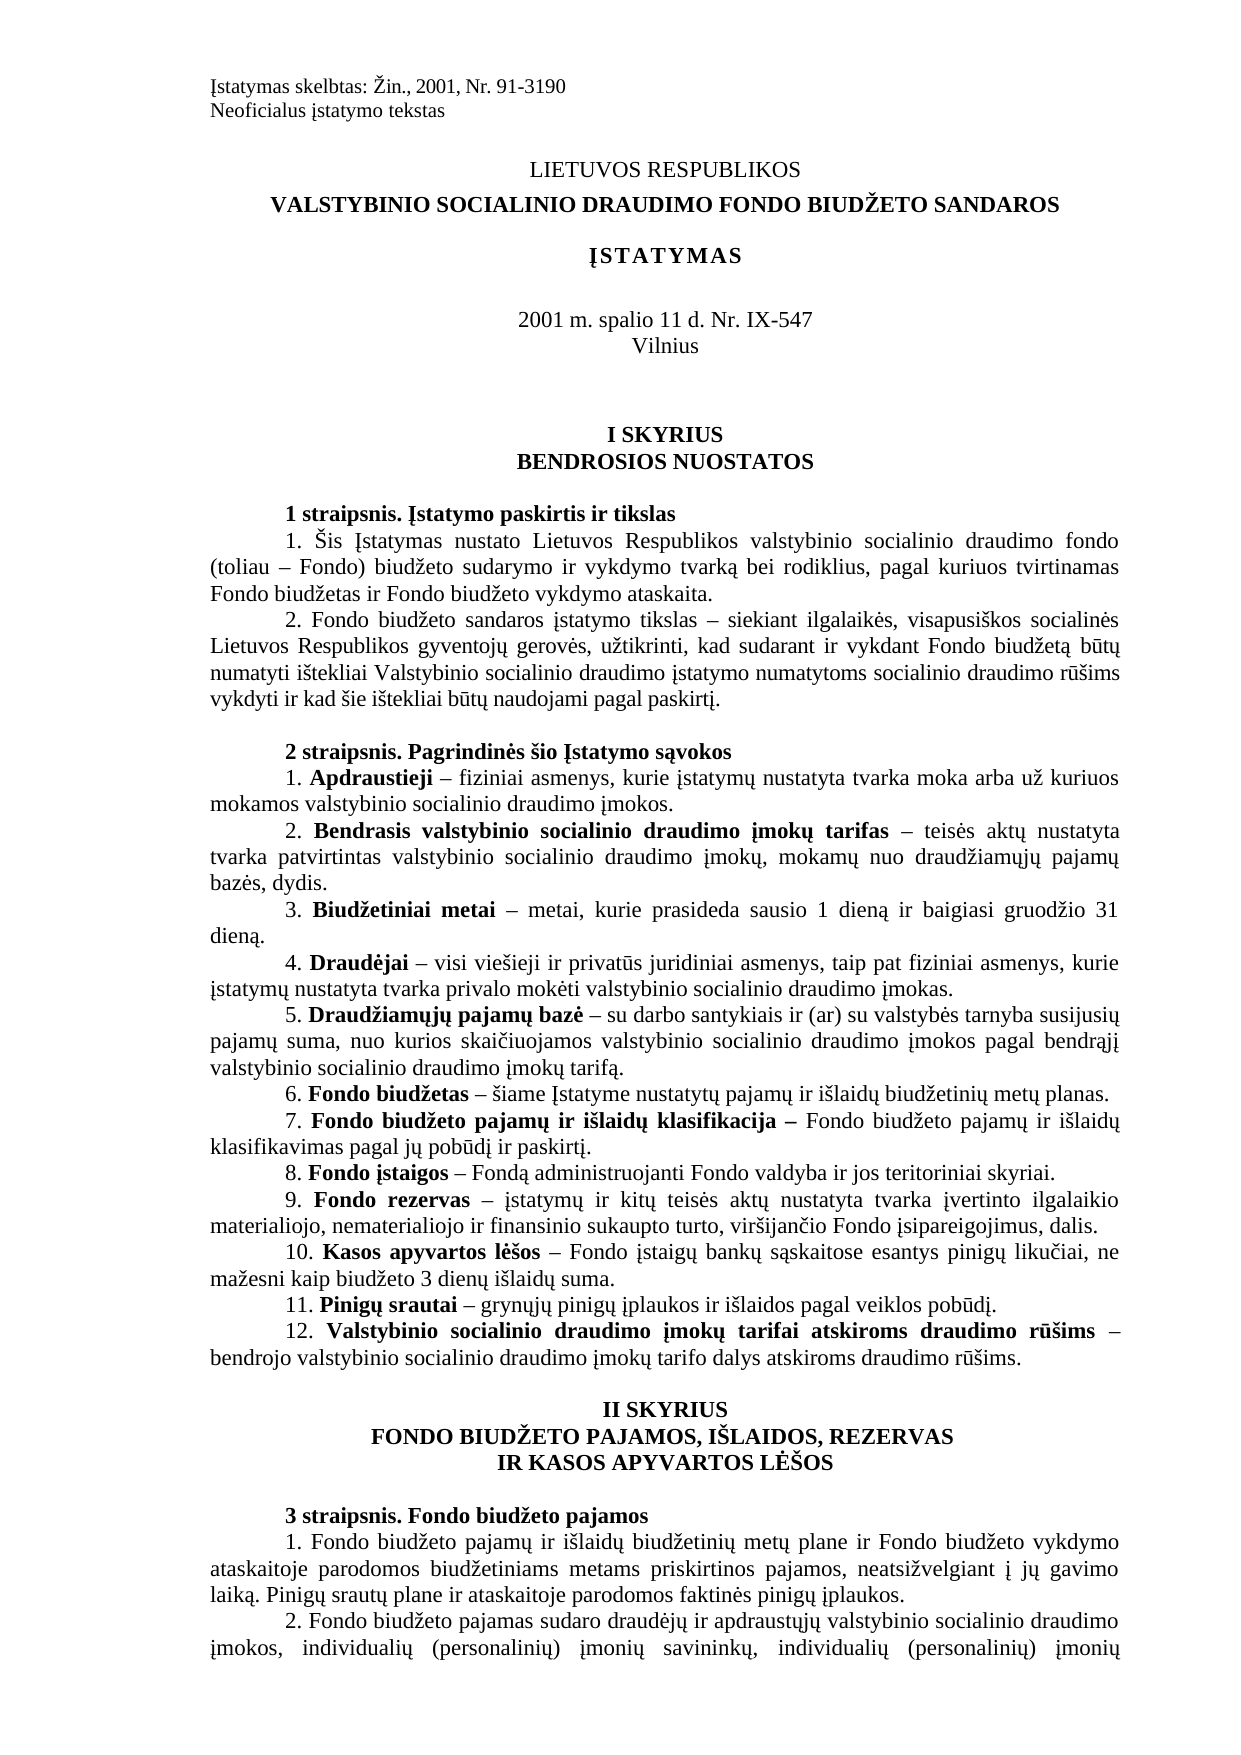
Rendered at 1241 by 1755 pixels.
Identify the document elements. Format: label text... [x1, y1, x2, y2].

text 8. Fondo įstaigos – Fondą administruojanti Fondo valdyba ir jos teritoriniai skyriai. [210, 1159, 1120, 1186]
text Įstatymas skelbtas: Žin., 2001, Nr. 91-3190 [210, 73, 1120, 98]
text 6. Fondo biudžetas – šiame Įstatyme nustatytų pajamų ir išlaidų biudžetinių metų planas. [210, 1080, 1120, 1107]
text 3. Biudžetiniai metai – metai, kurie prasideda sausio 1 dieną ir baigiasi gruodžio 31 dieną. [210, 896, 1120, 948]
text 4. Draudėjai – visi viešieji ir privatūs juridiniai asmenys, taip pat fiziniai asmenys, kurie įstatymų nustatyta tvarka privalo mokėti valstybinio socialinio draudimo įmokas. [210, 948, 1120, 1001]
text Neoficialus įstatymo tekstas [210, 98, 1120, 122]
text 2 straipsnis. Pagrindinės šio Įstatymo sąvokos [210, 738, 1120, 764]
text 1. Apdraustieji – fiziniai asmenys, kurie įstatymų nustatyta tvarka moka arba už kuriuos mokamos valstybinio socialinio draudimo įmokos. [210, 764, 1120, 817]
text 1 straipsnis. Įstatymo paskirtis ir tikslas [210, 501, 1120, 527]
text 9. Fondo rezervas – įstatymų ir kitų teisės aktų nustatyta tvarka įvertinto ilgalaikio materialiojo, nematerialiojo ir finansinio sukaupto turto, viršijančio Fondo įsipareigojimus, dalis. [210, 1186, 1120, 1238]
text 7. Fondo biudžeto pajamų ir išlaidų klasifikacija – Fondo biudžeto pajamų ir išlaidų klasifikavimas pagal jų pobūdį ir paskirtį. [210, 1107, 1120, 1159]
text BENDROSIOS NUOSTATOS [210, 448, 1120, 474]
text VALSTYBINIO SOCIALINIO DRAUDIMO FONDO BIUDŽETO SANDAROS [210, 191, 1120, 217]
text IR KASOS APYVARTOS LĖŠOS [210, 1449, 1120, 1476]
text 2001 m. spalio 11 d. Nr. IX-547 Vilnius [210, 306, 1120, 359]
text 10. Kasos apyvartos lėšos – Fondo įstaigų bankų sąskaitose esantys pinigų likučiai, ne mažesni kaip biudžeto 3 dienų išlaidų suma. [210, 1238, 1120, 1291]
text 3 straipsnis. Fondo biudžeto pajamos [210, 1502, 1120, 1528]
text 12. Valstybinio socialinio draudimo įmokų tarifai atskiroms draudimo rūšims – bendrojo valstybinio socialinio draudimo įmokų tarifo dalys atskiroms draudimo rūšims. [210, 1317, 1120, 1370]
text II SKYRIUS [210, 1397, 1120, 1423]
text 5. Draudžiamųjų pajamų bazė – su darbo santykiais ir (ar) su valstybės tarnyba susijusių pajamų suma, nuo kurios skaičiuojamos valstybinio socialinio draudimo įmokos pagal bendrąjį valstybinio socialinio draudimo įmokų tarifą. [210, 1001, 1120, 1080]
text 1. Šis Įstatymas nustato Lietuvos Respublikos valstybinio socialinio draudimo fondo (toliau – Fondo) biudžeto sudarymo ir vykdymo tvarką bei rodiklius, pagal kuriuos tvirtinamas Fondo biudžetas ir Fondo biudžeto vykdymo ataskaita. [210, 527, 1120, 606]
text I SKYRIUS [210, 421, 1120, 448]
text 11. Pinigų srautai – grynųjų pinigų įplaukos ir išlaidos pagal veiklos pobūdį. [210, 1291, 1120, 1317]
text ĮSTATYMAS [210, 242, 1120, 269]
text FONDO BIUDŽETO PAJAMOS, IŠLAIDOS, REZERVAS [210, 1423, 1120, 1449]
text 2. Fondo biudžeto sandaros įstatymo tikslas – siekiant ilgalaikės, visapusiškos socialinės Lietuvos Respublikos gyventojų gerovės, užtikrinti, kad sudarant ir vykdant Fondo biudžetą būtų numatyti ištekliai Valstybinio socialinio draudimo įstatymo numatytoms socialinio draudimo rūšims vykdyti ir kad šie ištekliai būtų naudojami pagal paskirtį. [210, 606, 1120, 711]
text 2. Bendrasis valstybinio socialinio draudimo įmokų tarifas – teisės aktų nustatyta tvarka patvirtintas valstybinio socialinio draudimo įmokų, mokamų nuo draudžiamųjų pajamų bazės, dydis. [210, 817, 1120, 896]
text 1. Fondo biudžeto pajamų ir išlaidų biudžetinių metų plane ir Fondo biudžeto vykdymo ataskaitoje parodomos biudžetiniams metams priskirtinos pajamos, neatsižvelgiant į jų gavimo laiką. Pinigų srautų plane ir ataskaitoje parodomos faktinės pinigų įplaukos. [210, 1528, 1120, 1607]
text 2. Fondo biudžeto pajamas sudaro draudėjų ir apdraustųjų valstybinio socialinio draudimo įmokos, individualių (personalinių) įmonių savininkų, individualių (personalinių) įmonių [210, 1607, 1120, 1660]
text LIETUVOS RESPUBLIKOS [210, 156, 1120, 183]
